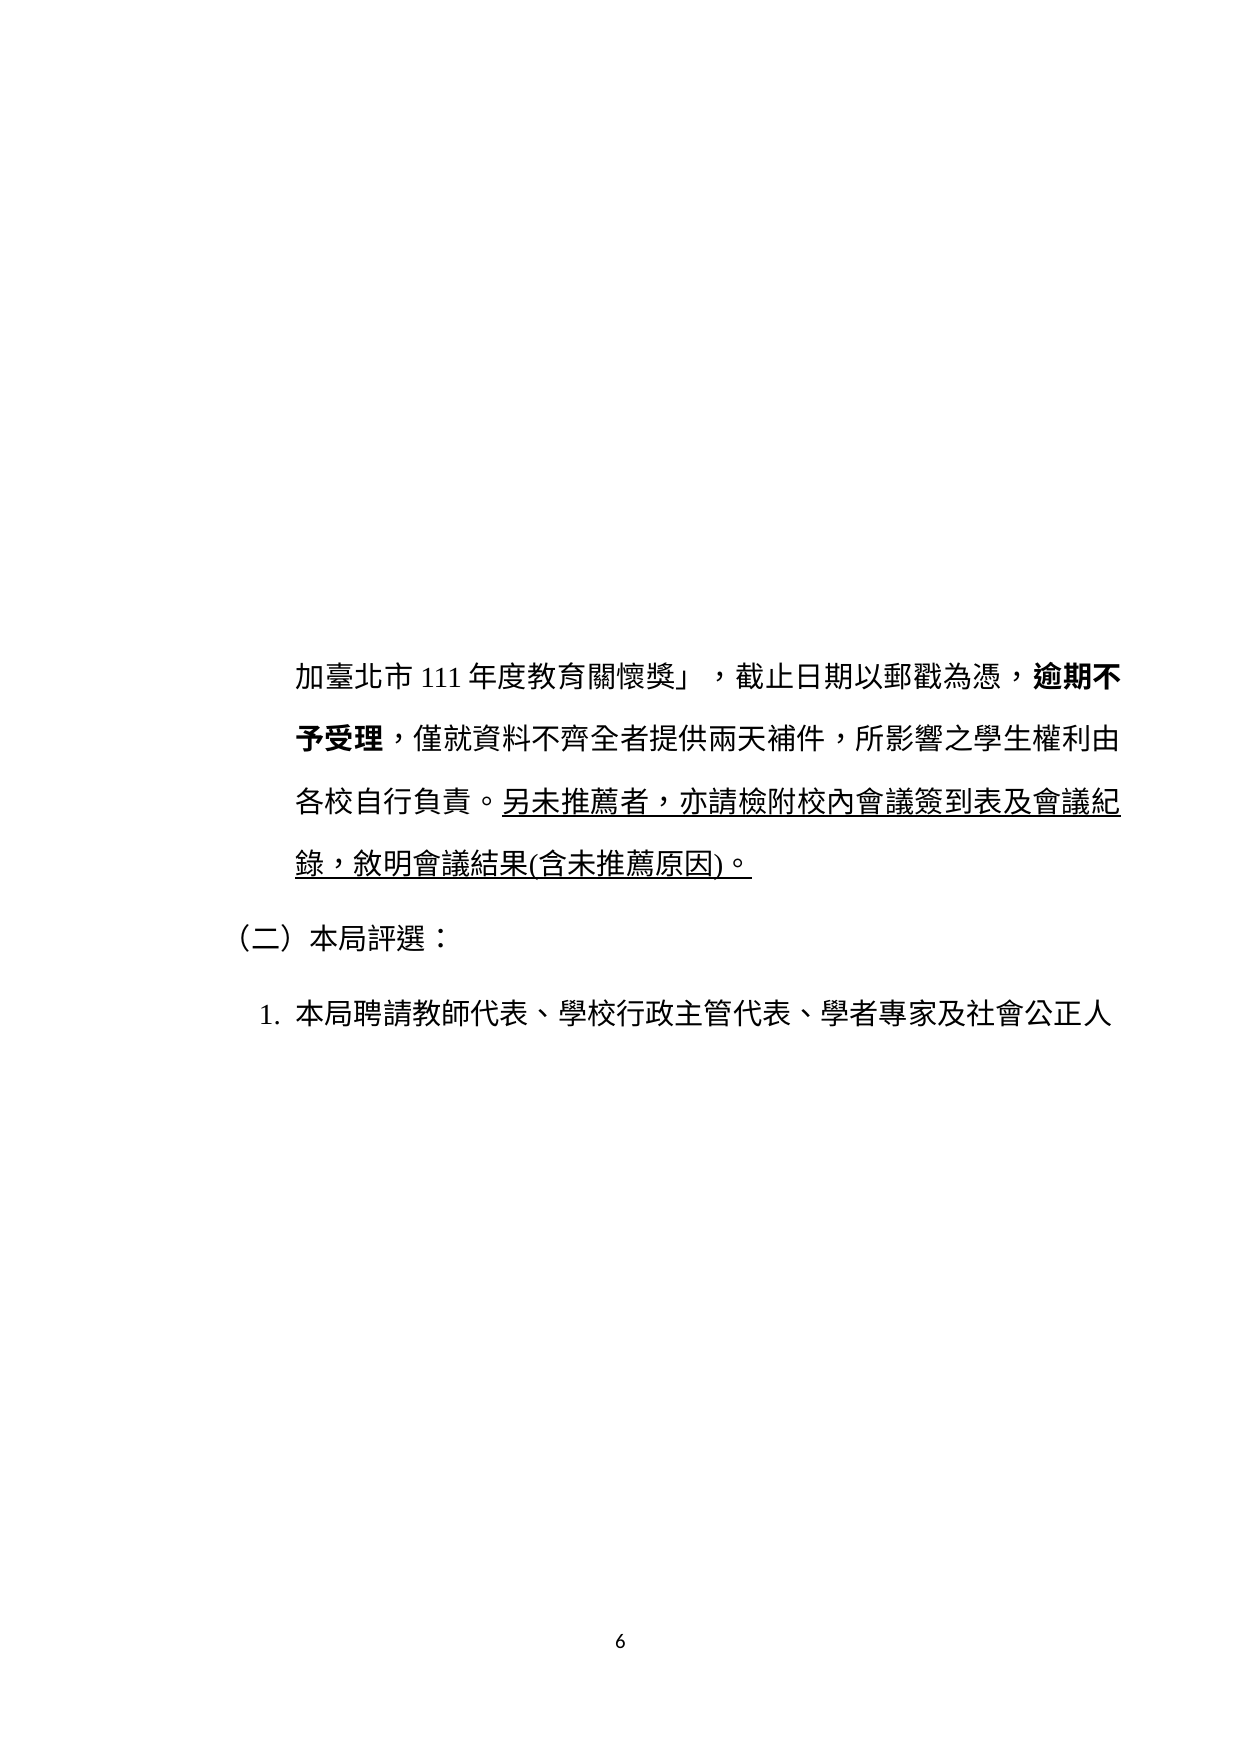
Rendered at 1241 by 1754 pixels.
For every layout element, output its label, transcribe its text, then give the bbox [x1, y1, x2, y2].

text （二）本局評選： [222, 895, 1122, 958]
list 本局聘請教師代表、學校行政主管代表、學者專家及社會公正人 [281, 970, 1122, 1033]
list 加臺北市111年度教育關懷獎」，截止日期以郵戳為憑，逾期不予受理，僅就資料不齊全者提供兩天補件，所影響之學生權利由各校自行負責。另未推薦者，亦請檢附校內會議簽到表及會議紀錄，敘明會議結果(含未推薦原因)。 [295, 633, 1122, 883]
